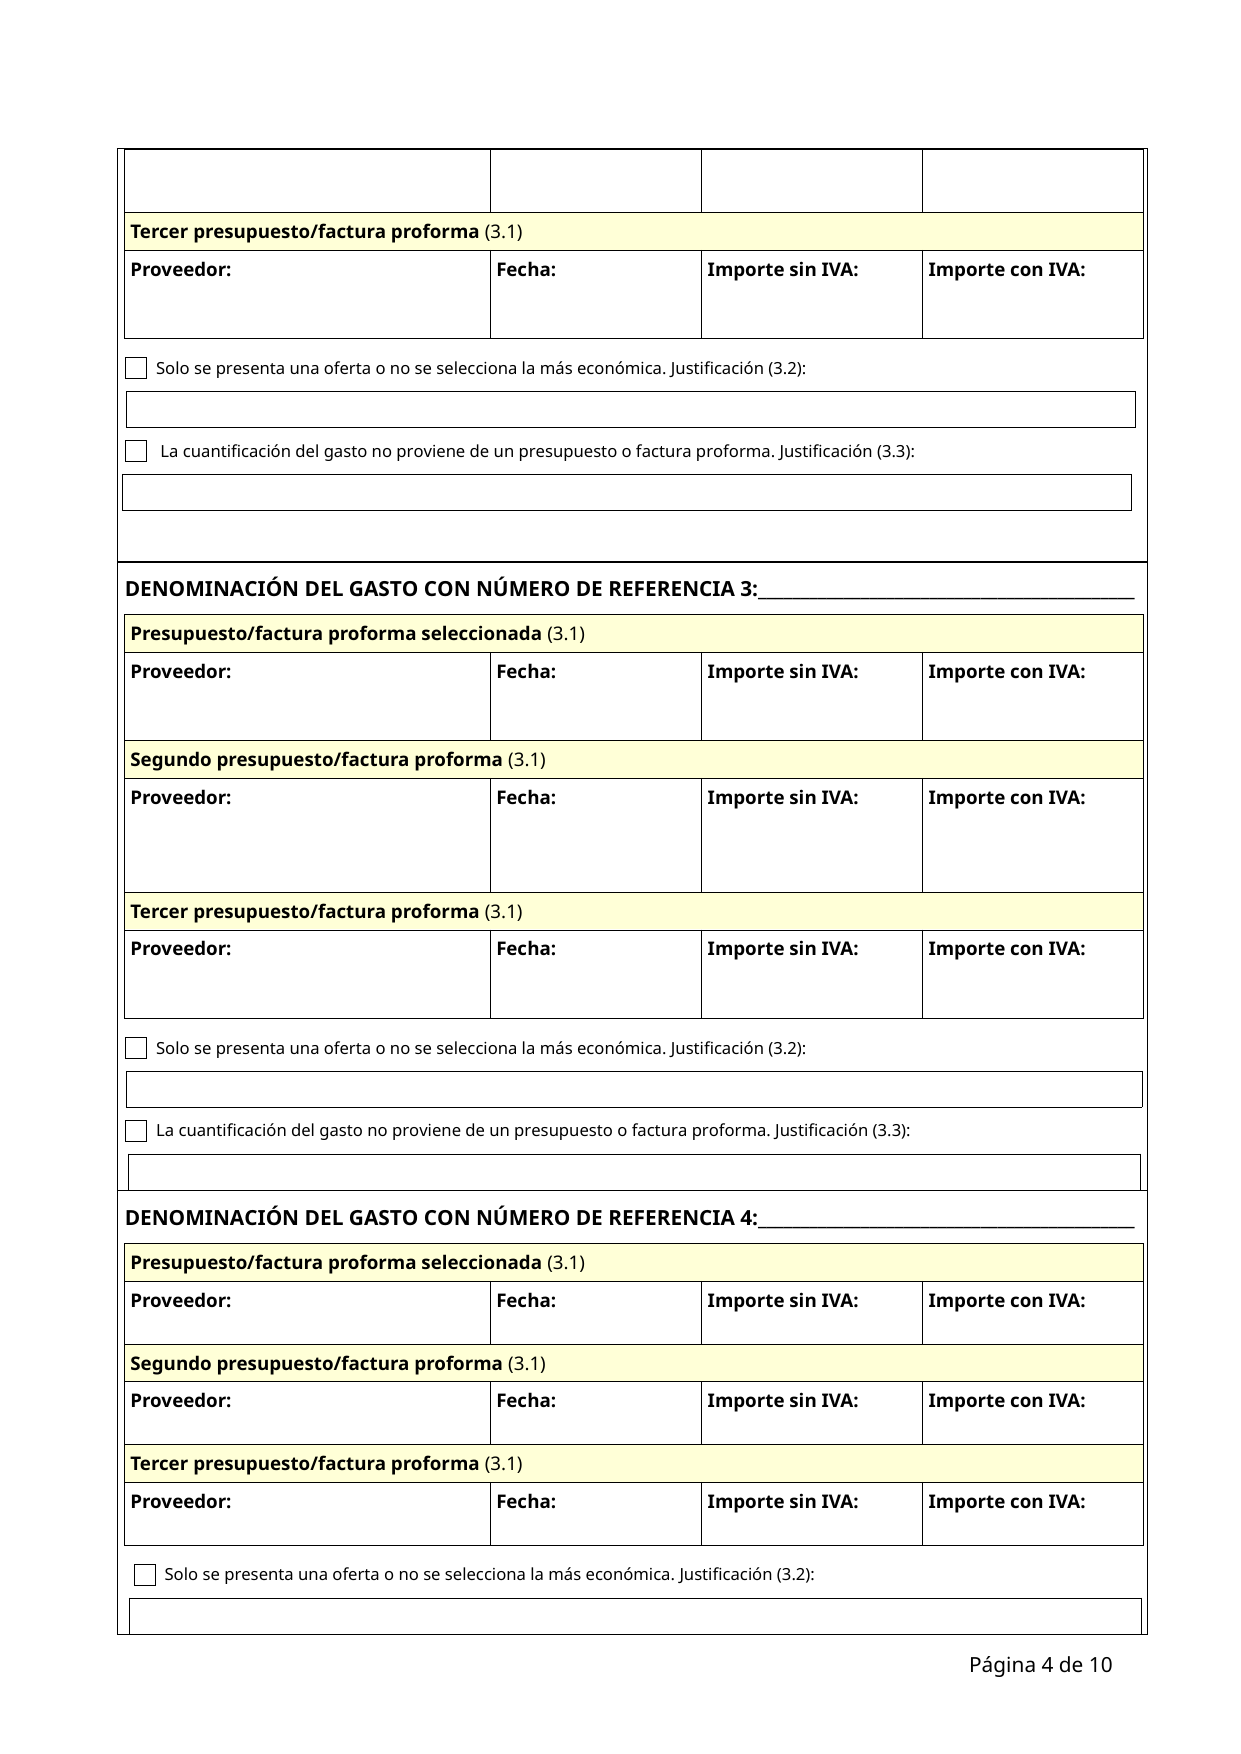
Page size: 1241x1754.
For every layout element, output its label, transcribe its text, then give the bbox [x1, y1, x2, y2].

table_cell Proveedor: [125, 1282, 490, 1344]
table_cell Tercer presupuesto/factura proforma (3.1) [125, 213, 1143, 250]
table_cell Importe sin IVA: [702, 779, 922, 892]
table_cell [923, 150, 1143, 212]
table_cell Importe sin IVA: [702, 1382, 922, 1444]
table_header [123, 475, 1131, 510]
table_cell Fecha: [491, 653, 701, 740]
table_cell Proveedor: [125, 1382, 490, 1444]
table_cell Fecha: [491, 1483, 701, 1545]
table_cell Tercer presupuesto/factura proforma (3.1) [125, 893, 1143, 929]
table_cell Proveedor: [125, 251, 490, 338]
table_header Presupuesto/factura proforma seleccionada (3.1) [125, 615, 1143, 652]
table_cell Proveedor: [125, 1483, 490, 1545]
table_header [130, 1599, 1141, 1633]
table_cell DENOMINACIÓN DEL GASTO CON NÚMERO DE REFERENCIA 4:____________________________________________ Solo se presenta una oferta o no se selecciona la más económica. Justificación (3.2): [118, 1191, 1147, 1634]
table_cell Segundo presupuesto/factura proforma (3.1) [125, 741, 1143, 778]
table_cell Importe sin IVA: [702, 1483, 922, 1545]
table_cell Importe sin IVA: [702, 931, 922, 1018]
table_cell Proveedor: [125, 653, 490, 740]
table_cell Importe sin IVA: [702, 251, 922, 338]
table_cell [491, 150, 701, 212]
table_cell Importe sin IVA: [702, 1282, 922, 1344]
table_cell [702, 150, 922, 212]
table_cell [125, 150, 490, 212]
table_header [129, 1155, 1140, 1189]
table_cell Importe con IVA: [923, 1382, 1143, 1444]
table_cell Fecha: [491, 1382, 701, 1444]
table_cell Proveedor: [125, 931, 490, 1018]
table_cell Fecha: [491, 931, 701, 1018]
table_cell Importe con IVA: [923, 779, 1143, 892]
table_cell Importe sin IVA: [702, 653, 922, 740]
table_cell Fecha: [491, 251, 701, 338]
table_cell Importe con IVA: [923, 1483, 1143, 1545]
table_cell Fecha: [491, 779, 701, 892]
table_cell Importe con IVA: [923, 1282, 1143, 1344]
table_cell Importe con IVA: [923, 931, 1143, 1018]
table_cell Proveedor: [125, 779, 490, 892]
table_cell Importe con IVA: [923, 251, 1143, 338]
table_cell Solo se presenta una oferta o no se selecciona la más económica. Justificación (3.2): La cuantificación del gasto no proviene de un presupuesto o factura proforma. Justificación (3.3): [118, 149, 1147, 561]
table_header [127, 1072, 1142, 1107]
table_cell Tercer presupuesto/factura proforma (3.1) [125, 1445, 1143, 1482]
table_cell Segundo presupuesto/factura proforma (3.1) [125, 1345, 1143, 1381]
table_cell Fecha: [491, 1282, 701, 1344]
table_header Presupuesto/factura proforma seleccionada (3.1) [125, 1244, 1143, 1281]
table_header [127, 392, 1135, 427]
table_cell Importe con IVA: [923, 653, 1143, 740]
table_cell DENOMINACIÓN DEL GASTO CON NÚMERO DE REFERENCIA 3:____________________________________________ Solo se presenta una oferta o no se selecciona la más económica. Justificación (3.2): La cuantificación del gasto no proviene de un presupuesto o factura proforma. Justificación (3.3): [118, 563, 1147, 1190]
